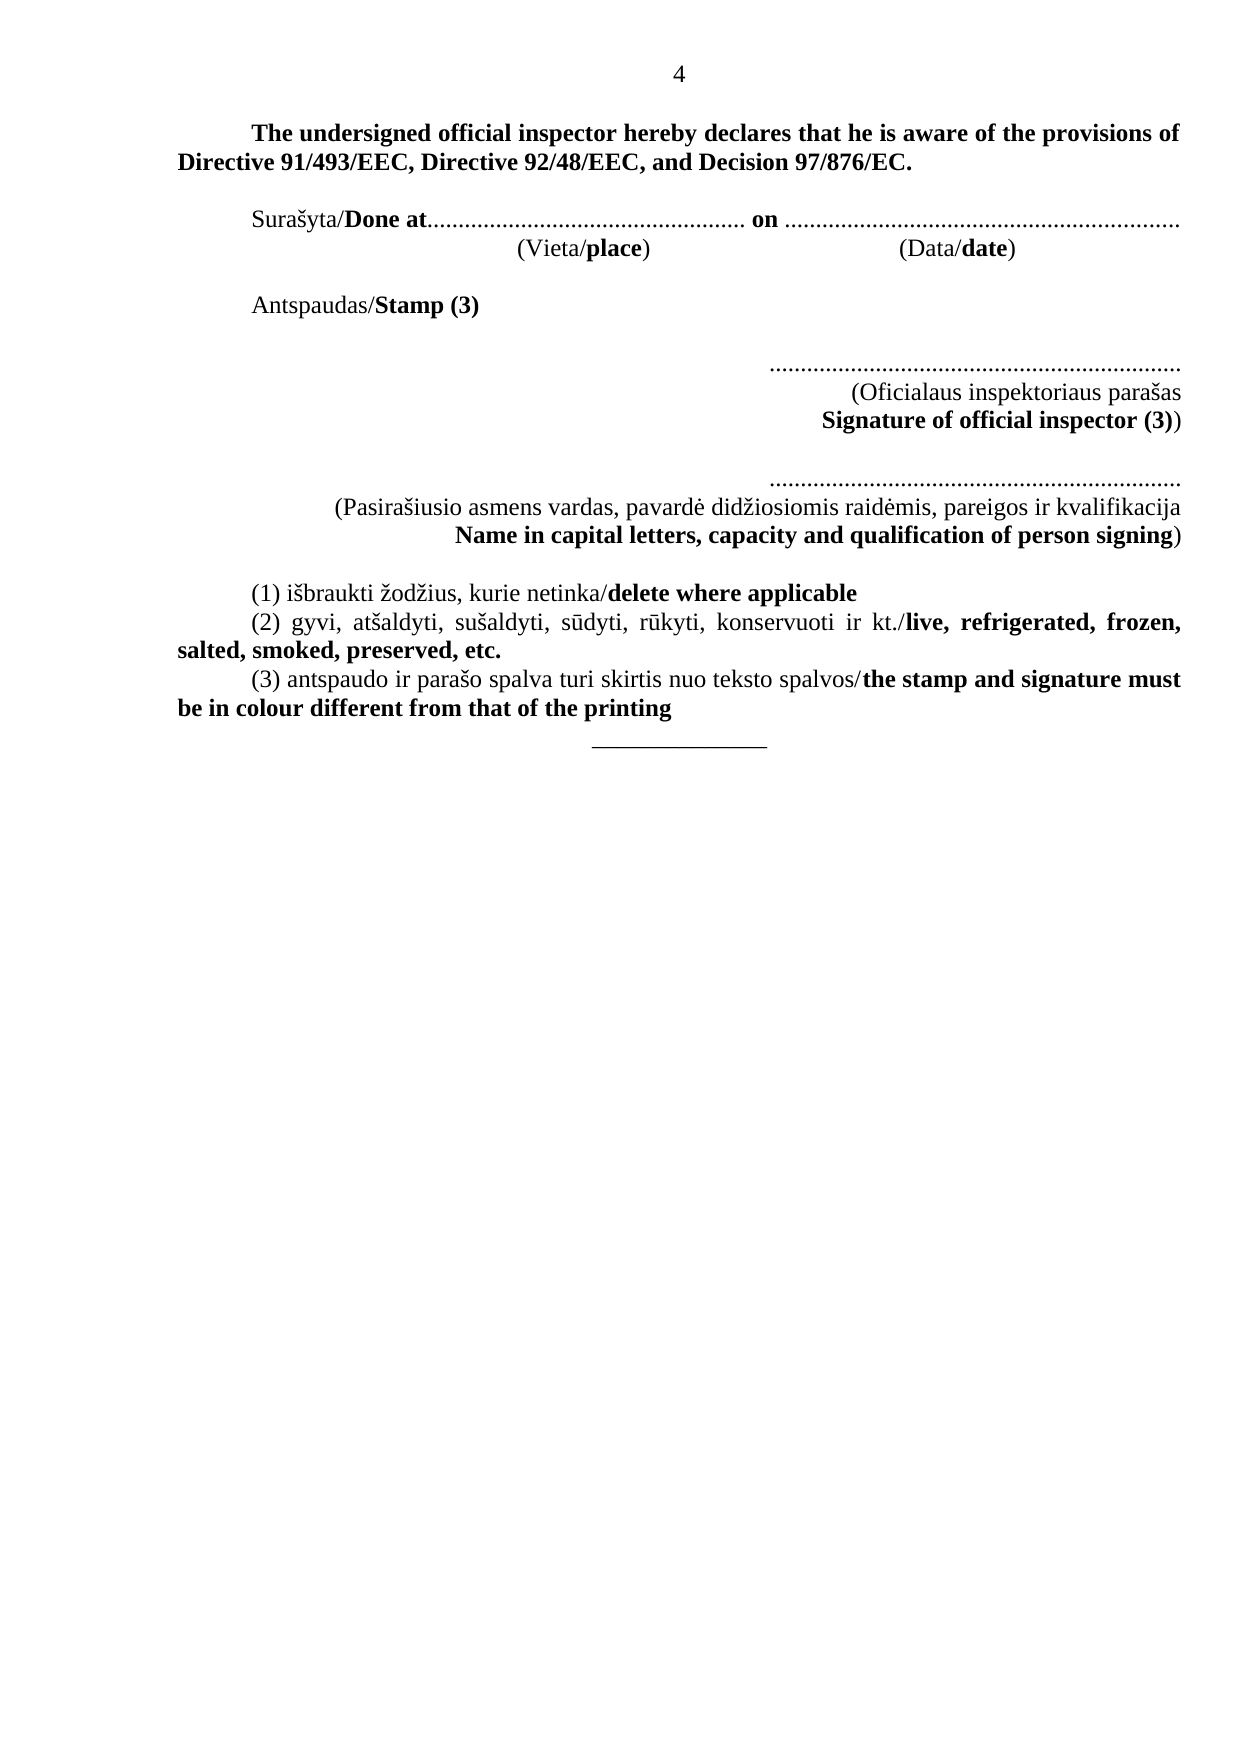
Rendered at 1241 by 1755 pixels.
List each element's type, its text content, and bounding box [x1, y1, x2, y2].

text ______________ [177, 722, 1181, 751]
text The undersigned official inspector hereby declares that he is aware of the provisions of Directive 91/493/EEC, Directive 92/48/EEC, and Decision 97/876/EC. [177, 118, 1181, 176]
text .................................................................. [177, 463, 1181, 492]
text (1) išbraukti žodžius, kurie netinka/delete where applicable [177, 578, 1181, 607]
text (Oficialaus inspektoriaus parašas [177, 377, 1181, 406]
text (2) gyvi, atšaldyti, sušaldyti, sūdyti, rūkyti, konservuoti ir kt./live, refrigerated, frozen, salted, smoked, preserved, etc. [177, 607, 1181, 664]
text .................................................................. [177, 348, 1181, 377]
text Signature of official inspector (3)) [177, 406, 1181, 434]
text Surašyta/Done at................................................... on [177, 204, 1181, 233]
text (3) antspaudo ir parašo spalva turi skirtis nuo teksto spalvos/the stamp and signature must be in colour different from that of the printing [177, 664, 1181, 722]
text Antspaudas/Stamp (3) [177, 291, 1181, 319]
text Name in capital letters, capacity and qualification of person signing) [177, 521, 1181, 549]
text (Pasirašiusio asmens vardas, pavardė didžiosiomis raidėmis, pareigos ir kvalifikacija [177, 492, 1181, 521]
text (Vieta/place) (Data/date) [177, 233, 1181, 262]
